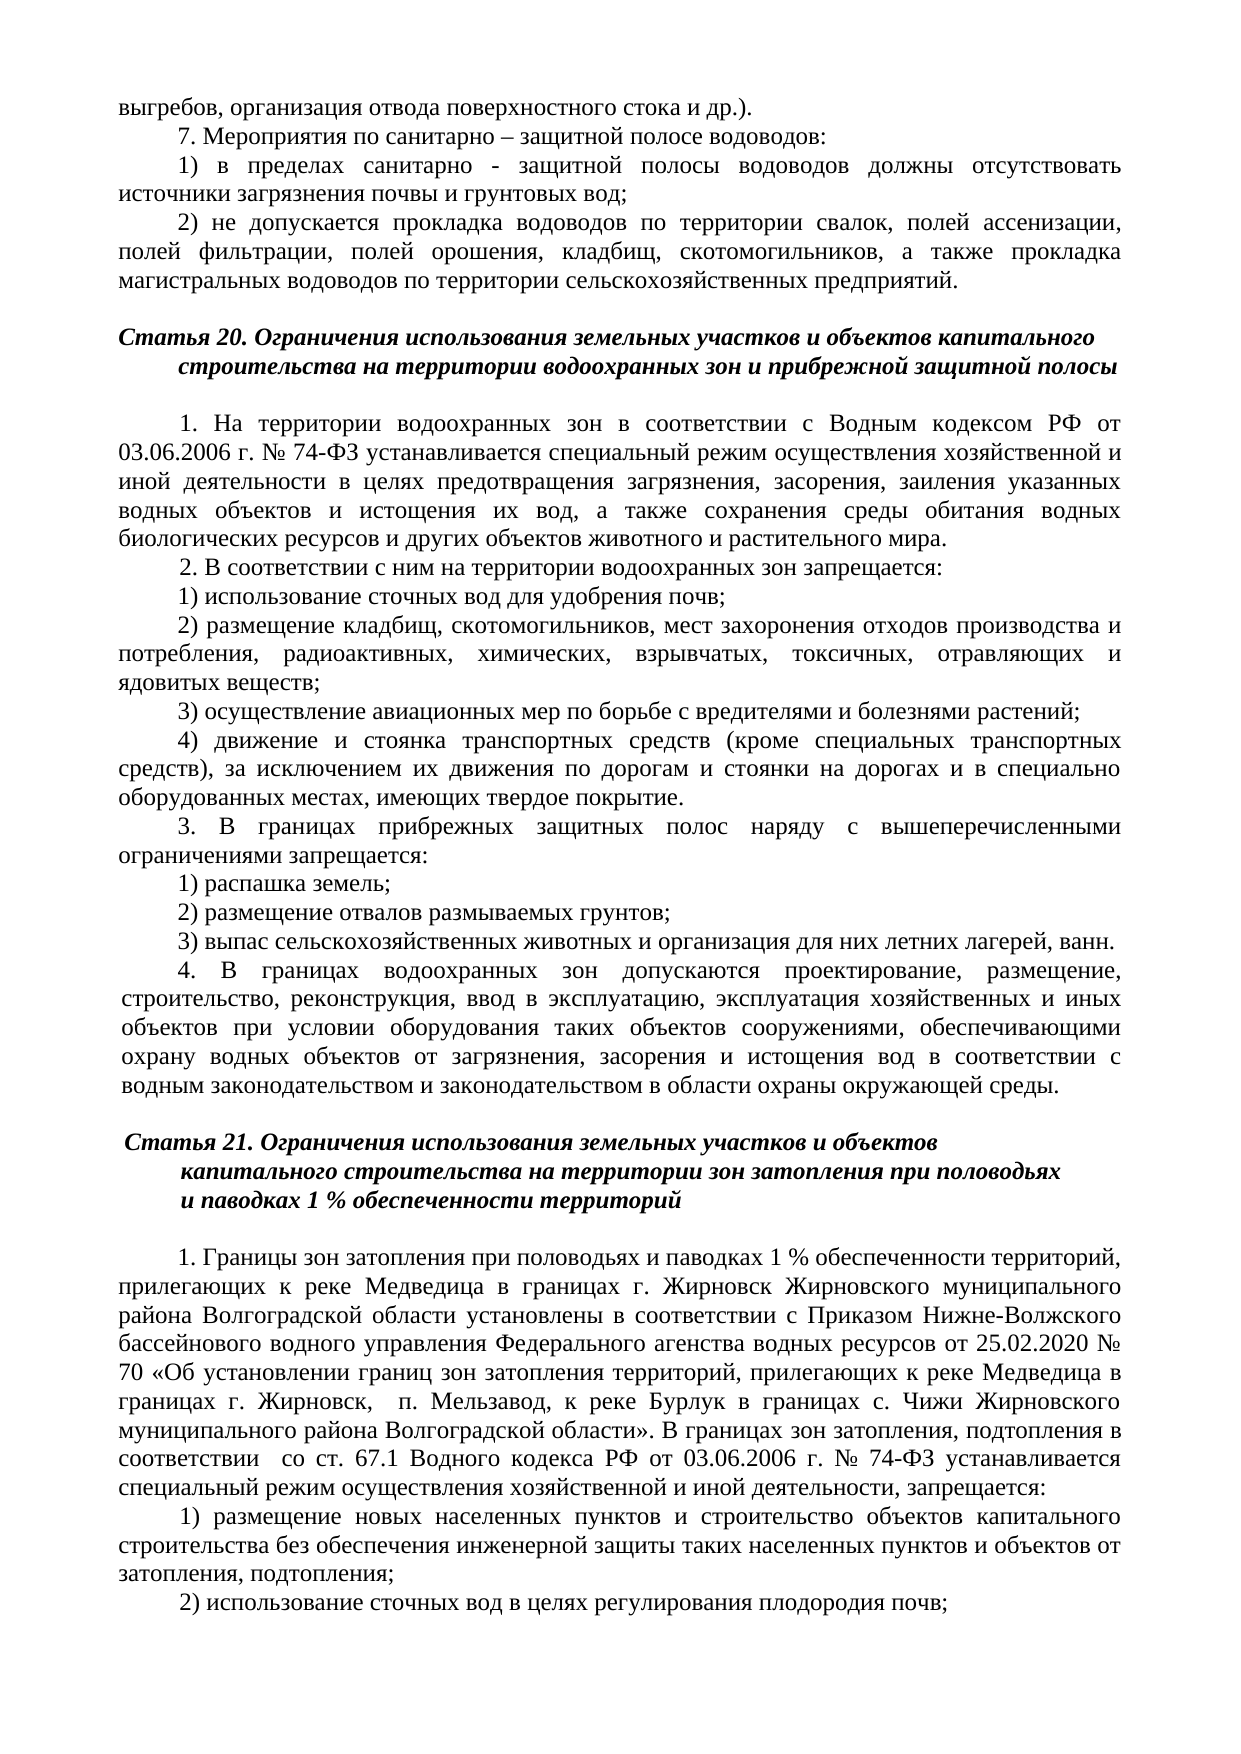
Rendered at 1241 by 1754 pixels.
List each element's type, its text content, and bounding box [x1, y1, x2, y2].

text 3) осуществление авиационных мер по борьбе с вредителями и болезнями растений; [118, 696, 1122, 725]
subtitle Статья 20. Ограничения использования земельных участков и объектов капитального строительства на территории водоохранных зон и прибрежной защитной полосы [118, 322, 1122, 380]
text 3. В границах прибрежных защитных полос наряду с вышеперечисленными ограничениями запрещается: [118, 811, 1122, 868]
text 1) распашка земель; [118, 868, 1122, 897]
subtitle и паводках 1 % обеспеченности территорий [124, 1185, 1122, 1213]
subtitle Статья 21. Ограничения использования земельных участков и объектов [124, 1127, 1122, 1156]
text 2) размещение кладбищ, скотомогильников, мест захоронения отходов производства и потребления, радиоактивных, химических, взрывчатых, токсичных, отравляющих и ядовитых веществ; [118, 610, 1122, 696]
text 4. В границах водоохранных зон допускаются проектирование, размещение, строительство, реконструкция, ввод в эксплуатацию, эксплуатация хозяйственных и иных объектов при условии оборудования таких объектов сооружениями, обеспечивающими охрану водных объектов от загрязнения, засорения и истощения вод в соответствии с водным законодательством и законодательством в области охраны окружающей среды. [121, 955, 1122, 1098]
text 2) не допускается прокладка водоводов по территории свалок, полей ассенизации, полей фильтрации, полей орошения, кладбищ, скотомогильников, а также прокладка магистральных водоводов по территории сельскохозяйственных предприятий. [118, 207, 1122, 293]
text 2) использование сточных вод в целях регулирования плодородия почв; [118, 1587, 1122, 1616]
text 2) размещение отвалов размываемых грунтов; [118, 897, 1122, 926]
text 4) движение и стоянка транспортных средств (кроме специальных транспортных средств), за исключением их движения по дорогам и стоянки на дорогах и в специально оборудованных местах, имеющих твердое покрытие. [118, 725, 1122, 811]
text 1. На территории водоохранных зон в соответствии с Водным кодексом РФ от 03.06.2006 г. № 74-ФЗ устанавливается специальный режим осуществления хозяйственной и иной деятельности в целях предотвращения загрязнения, засорения, заиления указанных водных объектов и истощения их вод, а также сохранения среды обитания водных биологических ресурсов и других объектов животного и растительного мира. [118, 408, 1122, 552]
text 1) размещение новых населенных пунктов и строительство объектов капитального строительства без обеспечения инженерной защиты таких населенных пунктов и объектов от затопления, подтопления; [118, 1501, 1122, 1587]
text 2. В соответствии с ним на территории водоохранных зон запрещается: [118, 552, 1122, 581]
text выгребов, организация отвода поверхностного стока и др.). [118, 92, 1122, 121]
text 1) использование сточных вод для удобрения почв; [118, 581, 1122, 610]
text 1. Границы зон затопления при половодьях и паводках 1 % обеспеченности территорий, прилегающих к реке Медведица в границах г. Жирновск Жирновского муниципального района Волгоградской области установлены в соответствии с Приказом Нижне-Волжского бассейнового водного управления Федерального агенства водных ресурсов от 25.02.2020 № 70 «Об установлении границ зон затопления территорий, прилегающих к реке Медведица в границах г. Жирновск, п. Мельзавод, к реке Бурлук в границах с. Чижи Жирновского муниципального района Волгоградской области». В границах зон затопления, подтопления в соответствии со ст. 67.1 Водного кодекса РФ от 03.06.2006 г. № 74-ФЗ устанавливается специальный режим осуществления хозяйственной и иной деятельности, запрещается: [118, 1242, 1122, 1501]
text 7. Мероприятия по санитарно – защитной полосе водоводов: [118, 121, 1122, 150]
text 3) выпас сельскохозяйственных животных и организация для них летних лагерей, ванн. [118, 926, 1122, 955]
text 1) в пределах санитарно - защитной полосы водоводов должны отсутствовать источники загрязнения почвы и грунтовых вод; [118, 150, 1122, 207]
subtitle капитального строительства на территории зон затопления при половодьях [124, 1156, 1122, 1185]
